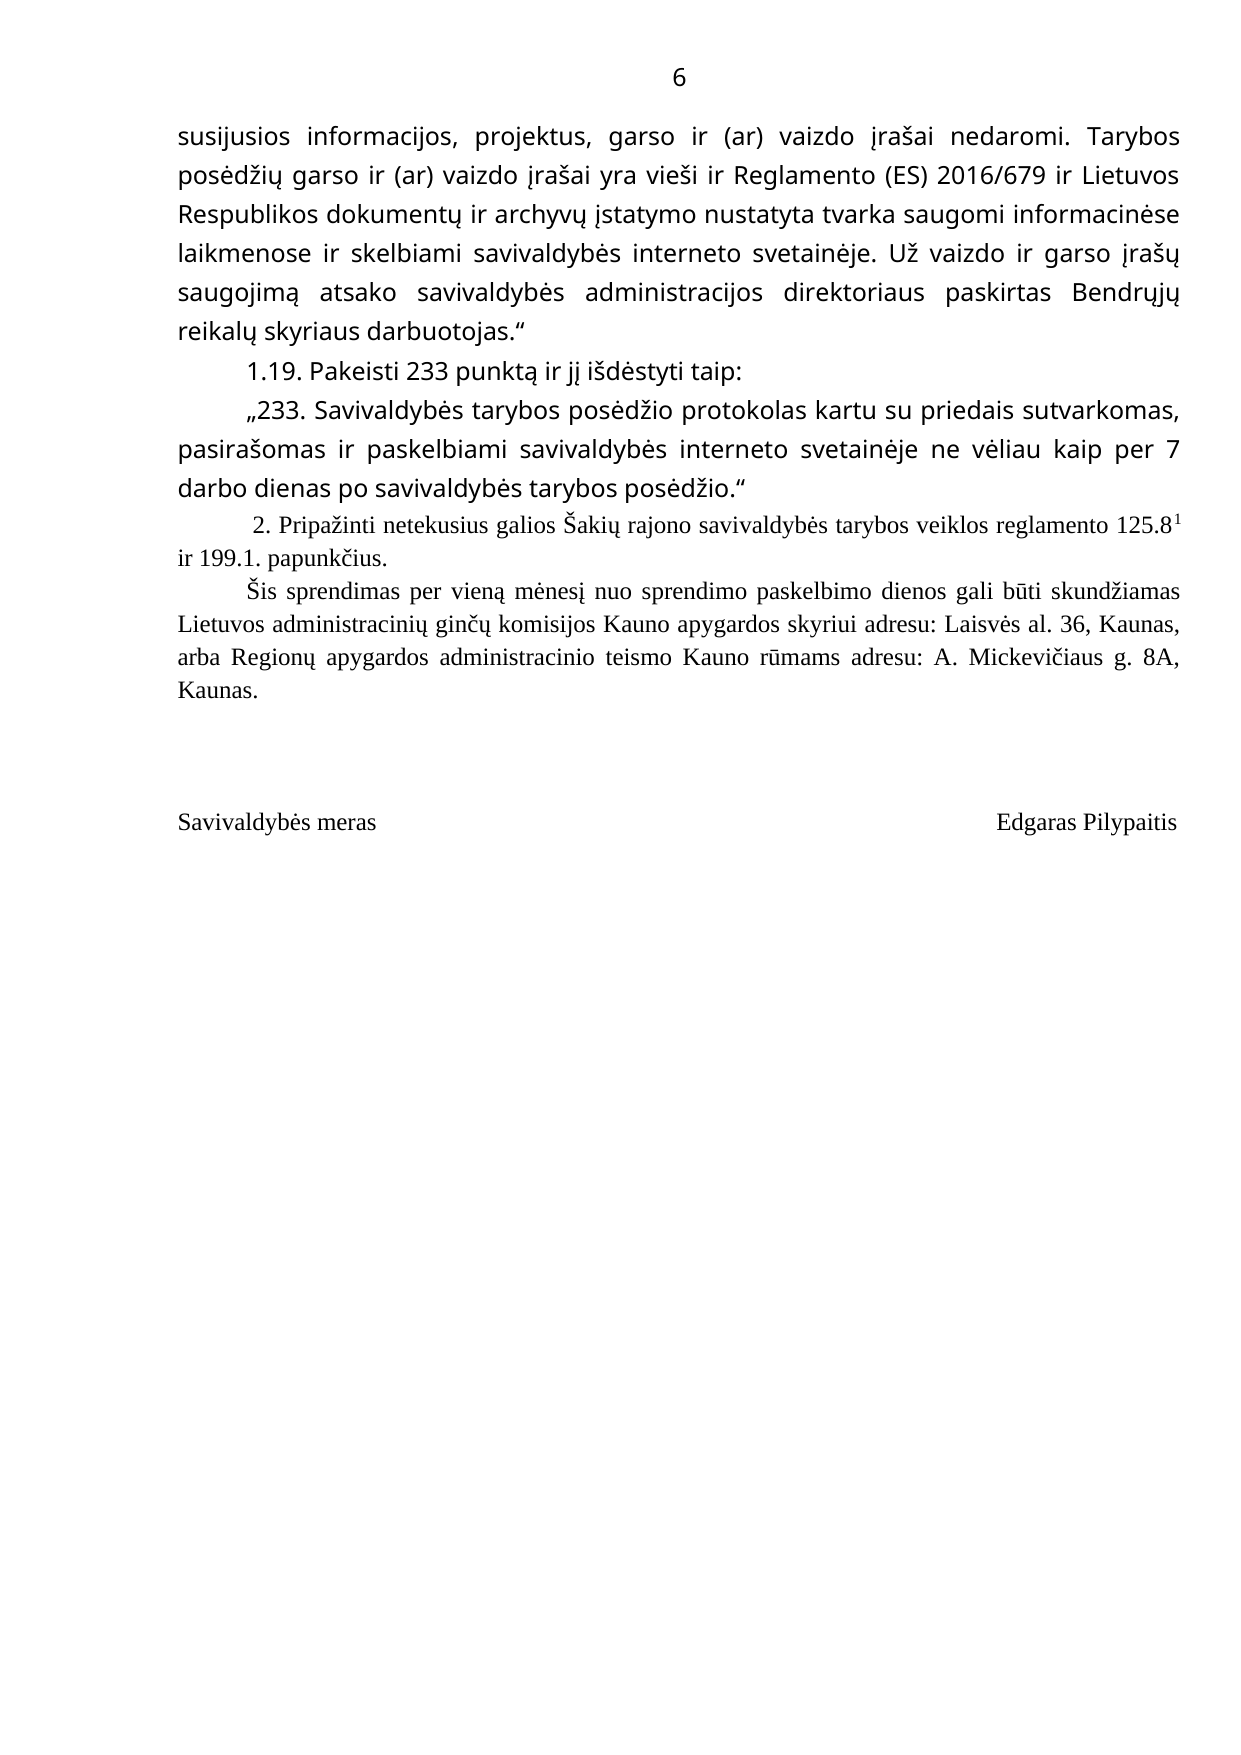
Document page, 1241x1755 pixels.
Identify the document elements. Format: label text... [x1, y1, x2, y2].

text 2. Pripažinti netekusius galios Šakių rajono savivaldybės tarybos veiklos reglamento 125.81 ir 199.1. papunkčius. [177, 510, 1181, 572]
text Šis sprendimas per vieną mėnesį nuo sprendimo paskelbimo dienos gali būti skundžiamas Lietuvos administracinių ginčų komisijos Kauno apygardos skyriui adresu: Laisvės al. 36, Kaunas, arba Regionų apygardos administracinio teismo Kauno rūmams adresu: A. Mickevičiaus g. 8A, Kaunas. [177, 576, 1181, 704]
text „233. Savivaldybės tarybos posėdžio protokolas kartu su priedais sutvarkomas, pasirašomas ir paskelbiami savivaldybės interneto svetainėje ne vėliau kaip per 7 darbo dienas po savivaldybės tarybos posėdžio.“ [177, 392, 1181, 505]
text 1.19. Pakeisti 233 punktą ir jį išdėstyti taip: [177, 353, 1181, 387]
text Savivaldybės meras Edgaras Pilypaitis [177, 807, 1181, 836]
text susijusios informacijos, projektus, garso ir (ar) vaizdo įrašai nedaromi. Tarybos posėdžių garso ir (ar) vaizdo įrašai yra vieši ir Reglamento (ES) 2016/679 ir Lietuvos Respublikos dokumentų ir archyvų įstatymo nustatyta tvarka saugomi informacinėse laikmenose ir skelbiami savivaldybės interneto svetainėje. Už vaizdo ir garso įrašų saugojimą atsako savivaldybės administracijos direktoriaus paskirtas Bendrųjų reikalų skyriaus darbuotojas.“ [177, 118, 1181, 348]
